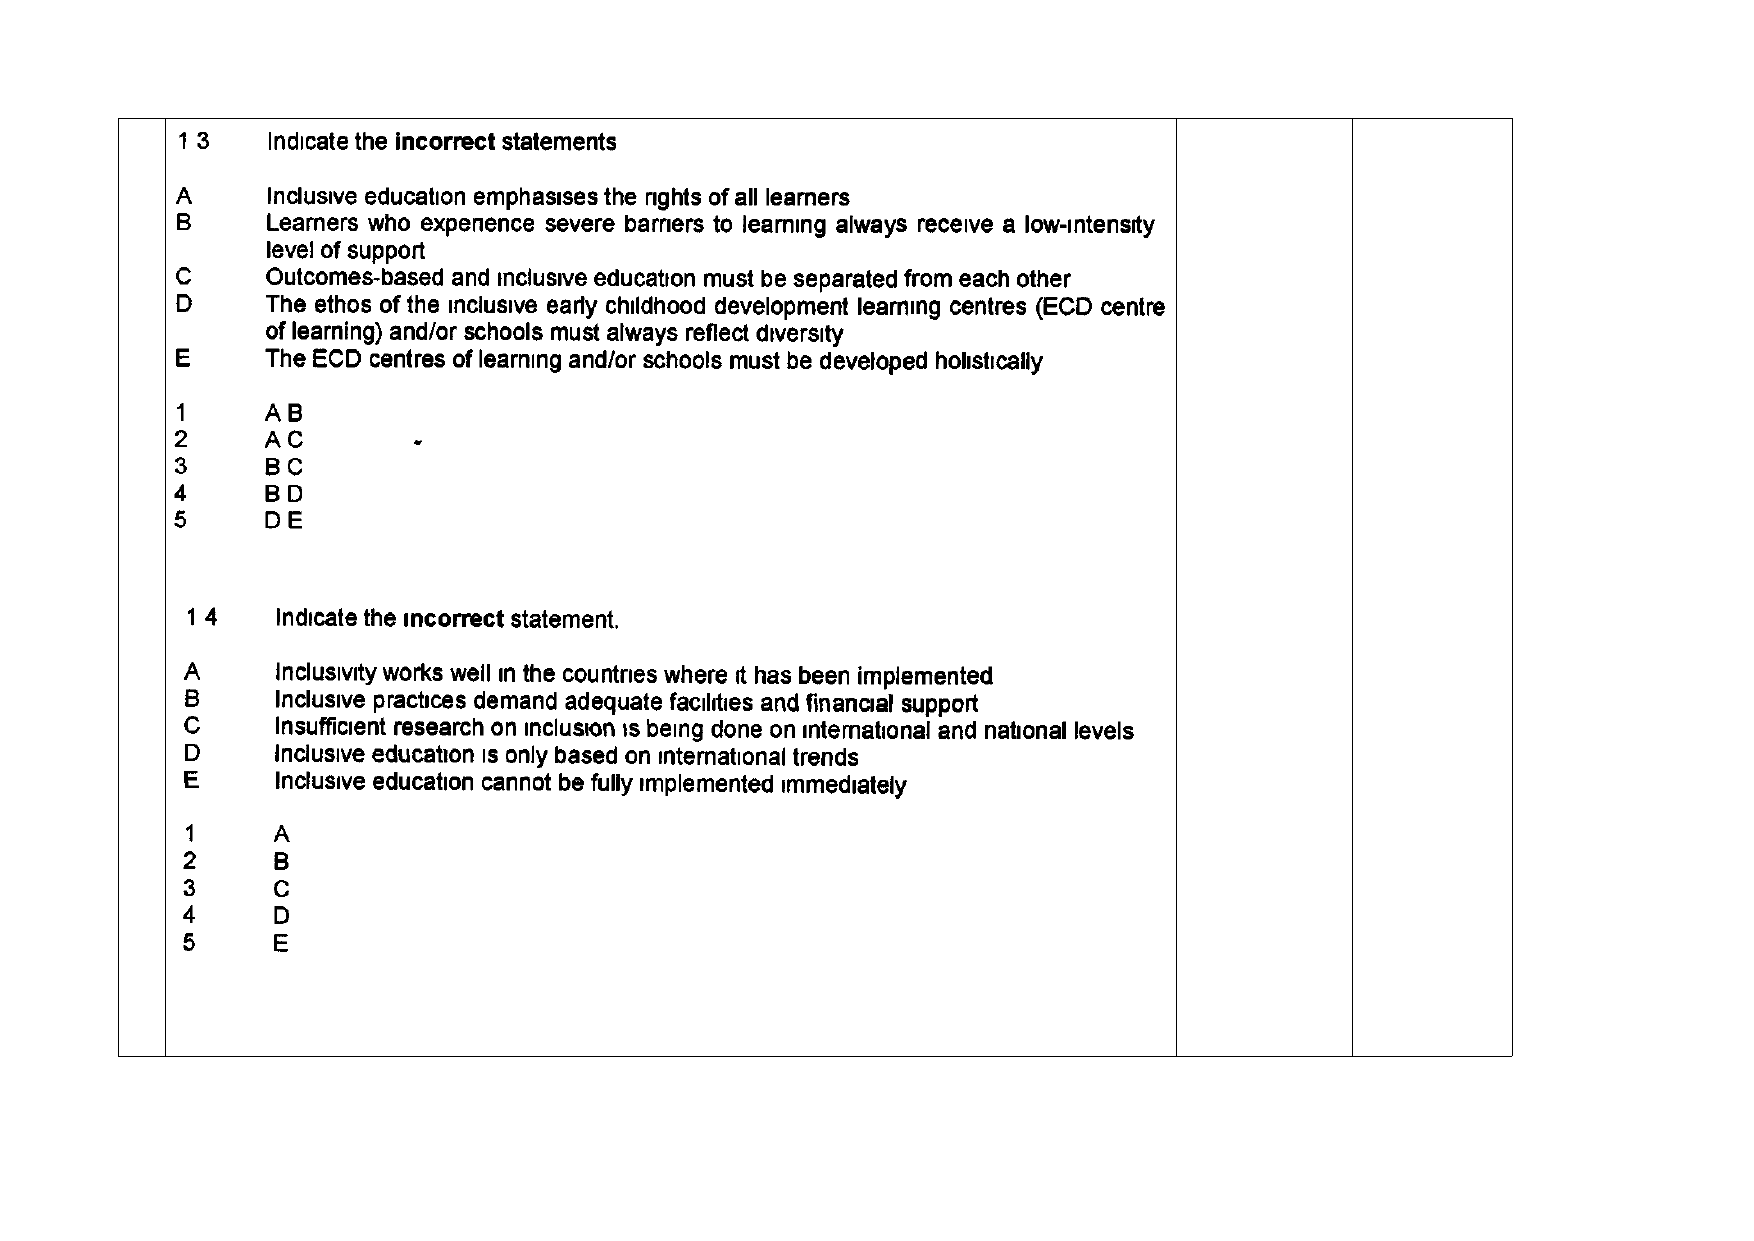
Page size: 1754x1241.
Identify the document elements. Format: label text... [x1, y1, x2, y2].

picture [170, 123, 1171, 542]
table_cell [166, 119, 1176, 1056]
table_cell O/N 2013 M/J 2011 [1177, 119, 1352, 1056]
picture [170, 598, 1171, 964]
table_cell [119, 119, 165, 1056]
table_cell 10 40 [1353, 119, 1512, 1056]
